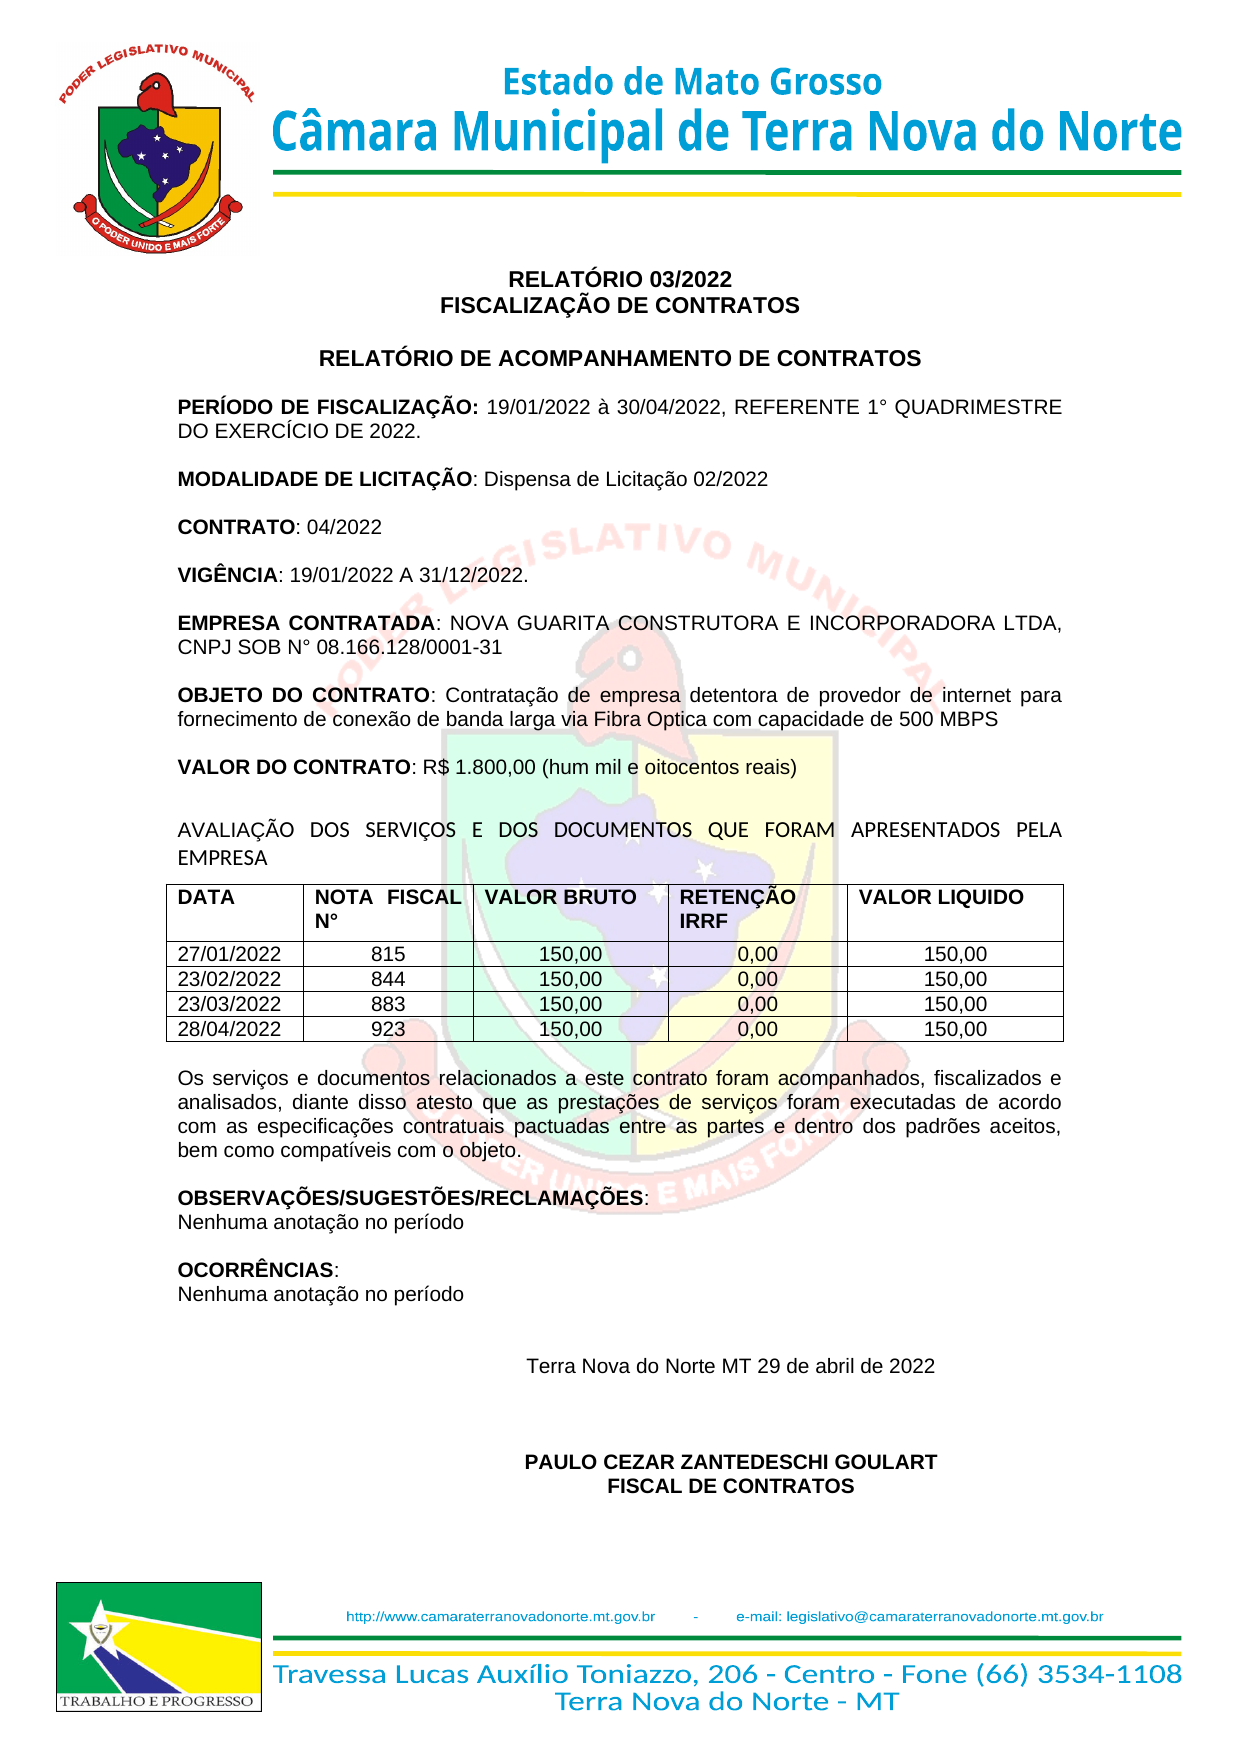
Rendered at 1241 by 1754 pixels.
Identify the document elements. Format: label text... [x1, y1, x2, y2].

text AVALIAÇÃO DOS SERVIÇOS E DOS DOCUMENTOS QUE FORAM APRESENTADOS PELA EMPRESA [177, 815, 303, 871]
text VIGÊNCIA: 19/01/2022 A 31/12/2022. [177, 563, 303, 587]
text Os serviços e documentos relacionados a este contrato foram acompanhados, fiscalizados e analisados, diante disso atesto que as prestações de serviços foram executadas de acordo com as especificações contratuais pactuadas entre as partes e dentro dos padrões aceitos, bem como compatíveis com o objeto. [966, 1066, 1063, 1162]
text OCORRÊNCIAS: [177, 1258, 1063, 1282]
table_cell 150,00 [966, 1017, 1063, 1041]
text AVALIAÇÃO DOS SERVIÇOS E DOS DOCUMENTOS QUE FORAM APRESENTADOS PELA EMPRESA [966, 815, 1063, 871]
table_cell 150,00 [966, 942, 1063, 966]
text RELATÓRIO 03/2022 [177, 266, 1063, 292]
text OBJETO DO CONTRATO: Contratação de empresa detentora de provedor de internet para fornecimento de conexão de banda larga via Fibra Optica com capacidade de 500 MBPS [177, 683, 303, 731]
picture [860, 1611, 868, 1623]
text PERÍODO DE FISCALIZAÇÃO: 19/01/2022 à 30/04/2022, REFERENTE 1° QUADRIMESTRE DO EXERCÍCIO DE 2022. [177, 395, 1063, 443]
text OBJETO DO CONTRATO: Contratação de empresa detentora de provedor de internet para fornecimento de conexão de banda larga via Fibra Optica com capacidade de 500 MBPS [966, 683, 1063, 731]
text Nenhuma anotação no período [177, 1282, 1063, 1306]
text MODALIDADE DE LICITAÇÃO: Dispensa de Licitação 02/2022 [177, 467, 1063, 491]
text RELATÓRIO DE ACOMPANHAMENTO DE CONTRATOS [177, 345, 1063, 371]
text OBSERVAÇÕES/SUGESTÕES/RECLAMAÇÕES: [177, 1186, 303, 1210]
text PAULO CEZAR ZANTEDESCHI GOULART [177, 1449, 1063, 1473]
text Terra Nova do Norte MT 29 de abril de 2022 [177, 1354, 1063, 1378]
text CONTRATO: 04/2022 [177, 515, 1063, 539]
picture [55, 42, 260, 256]
table_header VALOR LIQUIDO [966, 885, 1063, 941]
text Nenhuma anotação no período [177, 1210, 1063, 1234]
text Os serviços e documentos relacionados a este contrato foram acompanhados, fiscalizados e analisados, diante disso atesto que as prestações de serviços foram executadas de acordo com as especificações contratuais pactuadas entre as partes e dentro dos padrões aceitos, bem como compatíveis com o objeto. [177, 1066, 303, 1162]
table_cell 28/04/2022 [167, 1017, 303, 1041]
table_header DATA [167, 885, 303, 941]
picture [57, 1583, 261, 1711]
text EMPRESA CONTRATADA: NOVA GUARITA CONSTRUTORA E INCORPORADORA LTDA, CNPJ SOB N° 08.166.128/0001-31 [966, 611, 1063, 659]
text FISCALIZAÇÃO DE CONTRATOS [177, 292, 1063, 318]
text FISCAL DE CONTRATOS [177, 1473, 1063, 1497]
table_cell 23/03/2022 [167, 992, 303, 1016]
table_cell 150,00 [966, 967, 1063, 991]
table_cell 150,00 [966, 992, 1063, 1016]
text OBSERVAÇÕES/SUGESTÕES/RECLAMAÇÕES: [966, 1186, 1063, 1210]
table_cell 23/02/2022 [167, 967, 303, 991]
text VALOR DO CONTRATO: R$ 1.800,00 (hum mil e oitocentos reais) [177, 754, 303, 778]
text VIGÊNCIA: 19/01/2022 A 31/12/2022. [966, 563, 1063, 587]
text EMPRESA CONTRATADA: NOVA GUARITA CONSTRUTORA E INCORPORADORA LTDA, CNPJ SOB N° 08.166.128/0001-31 [177, 611, 303, 659]
text VALOR DO CONTRATO: R$ 1.800,00 (hum mil e oitocentos reais) [966, 754, 1063, 778]
table_cell 27/01/2022 [167, 942, 303, 966]
